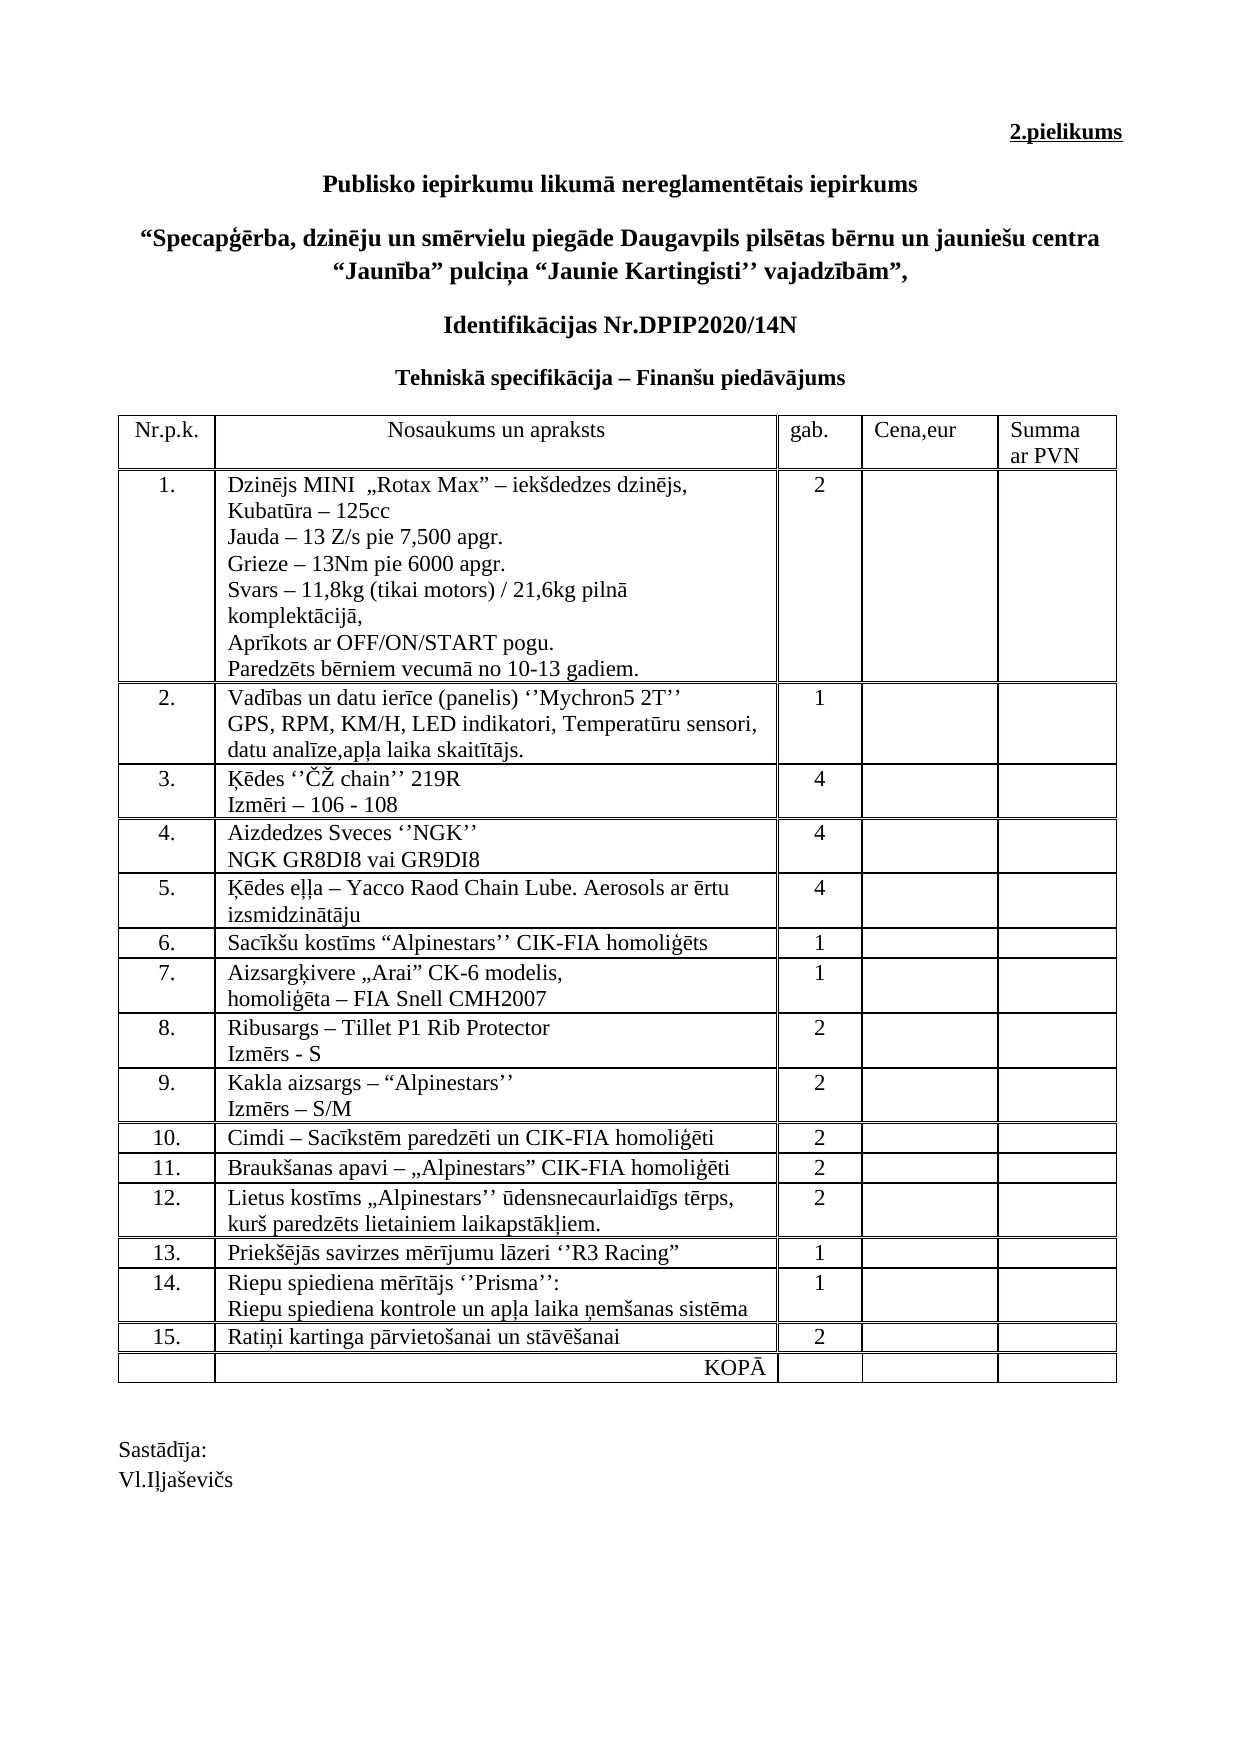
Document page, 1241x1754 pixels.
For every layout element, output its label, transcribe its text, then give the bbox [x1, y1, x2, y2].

table_cell 4. [119, 820, 214, 872]
table_cell [863, 1324, 997, 1351]
table_cell [999, 1014, 1116, 1067]
table_cell 12. [119, 1184, 214, 1236]
table_cell [999, 1239, 1116, 1267]
table_cell 5. [119, 874, 214, 927]
table_cell Ratiņi kartinga pārvietošanai un stāvēšanai [216, 1324, 776, 1351]
text Sastādīja: [118, 1436, 1122, 1462]
table_cell 13. [119, 1239, 214, 1267]
table_cell 1 [779, 1239, 861, 1267]
table_cell [999, 1354, 1116, 1382]
table_cell [863, 929, 997, 957]
text 2.pielikums [118, 118, 1122, 144]
table_cell [779, 1354, 862, 1382]
table_cell [863, 1154, 997, 1182]
table_cell 2 [779, 1184, 861, 1236]
table_cell [863, 874, 997, 927]
table_cell 8. [119, 1014, 214, 1067]
table_header Nosaukums un apraksts [216, 416, 776, 468]
table_cell 1 [779, 929, 861, 957]
table_cell 4 [779, 820, 861, 872]
table_cell [863, 1014, 997, 1067]
table_cell [999, 820, 1116, 872]
table_cell [863, 1239, 997, 1267]
table_cell KOPĀ [216, 1354, 777, 1382]
table_cell [999, 1069, 1116, 1121]
table_cell [999, 1184, 1116, 1236]
table_cell 2. [119, 684, 214, 763]
table_header gab. [779, 416, 861, 468]
table_cell [863, 1269, 997, 1321]
table_cell Aizsargķivere „Arai” CK-6 modelis, homoliģēta – FIA Snell CMH2007 [216, 959, 776, 1012]
table_cell [999, 929, 1116, 957]
table_cell 2 [779, 1069, 861, 1121]
table_cell 2 [779, 471, 861, 681]
text Tehniskā specifikācija – Finanšu piedāvājums [118, 364, 1122, 390]
table_cell Priekšējās savirzes mērījumu lāzeri ‘’R3 Racing” [216, 1239, 776, 1267]
table_cell 3. [119, 765, 214, 817]
table_cell [999, 471, 1116, 681]
table_cell 14. [119, 1269, 214, 1321]
table_cell 9. [119, 1069, 214, 1121]
table_cell [999, 1269, 1116, 1321]
text Publisko iepirkumu likumā nereglamentētais iepirkums [118, 169, 1122, 198]
table_cell [863, 959, 997, 1012]
table_header Cena,eur [863, 416, 997, 468]
table_cell 7. [119, 959, 214, 1012]
table_header Nr.p.k. [119, 416, 214, 468]
table_cell Dzinējs MINI „Rotax Max” – iekšdedzes dzinējs, Kubatūra – 125cc Jauda – 13 Z/s pie 7,500 apgr. Grieze – 13Nm pie 6000 apgr. Svars – 11,8kg (tikai motors) / 21,6kg pilnā komplektācijā, Aprīkots ar OFF/ON/START pogu. Paredzēts bērniem vecumā no 10-13 gadiem. [216, 471, 776, 681]
table_cell [863, 1354, 997, 1382]
table_cell [999, 1154, 1116, 1182]
table_cell Cimdi – Sacīkstēm paredzēti un CIK-FIA homoliģēti [216, 1124, 776, 1152]
text Vl.Iļjaševičs [118, 1466, 1122, 1492]
table_cell 15. [119, 1324, 214, 1351]
table_cell 1. [119, 471, 214, 681]
table_cell 2 [779, 1124, 861, 1152]
table_cell [863, 765, 997, 817]
table_cell Ķēdes ‘’ČŽ chain’’ 219R Izmēri – 106 - 108 [216, 765, 776, 817]
table_cell 1 [779, 684, 861, 763]
table_cell [863, 820, 997, 872]
table_cell Ribusargs – Tillet P1 Rib Protector Izmērs - S [216, 1014, 776, 1067]
table_cell Aizdedzes Sveces ‘’NGK’’ NGK GR8DI8 vai GR9DI8 [216, 820, 776, 872]
table_cell 4 [779, 765, 861, 817]
table_cell 10. [119, 1124, 214, 1152]
table_cell [999, 1324, 1116, 1351]
table_cell [863, 1069, 997, 1121]
table_cell [999, 765, 1116, 817]
table_cell Kakla aizsargs – “Alpinestars’’ Izmērs – S/M [216, 1069, 776, 1121]
table_cell [863, 1184, 997, 1236]
table_cell 1 [779, 1269, 861, 1321]
text “Specapģērba, dzinēju un smērvielu piegāde Daugavpils pilsētas bērnu un jauniešu centra “Jaunība” pulciņa “Jaunie Kartingisti’’ vajadzībām”, [118, 223, 1122, 285]
table_cell 2 [779, 1324, 861, 1351]
table_cell [863, 471, 997, 681]
table_cell Braukšanas apavi – „Alpinestars” CIK-FIA homoliģēti [216, 1154, 776, 1182]
table_cell Lietus kostīms „Alpinestars’’ ūdensnecaurlaidīgs tērps, kurš paredzēts lietainiem laikapstākļiem. [216, 1184, 776, 1236]
table_cell 2 [779, 1014, 861, 1067]
table_cell [863, 1124, 997, 1152]
table_cell [999, 959, 1116, 1012]
table_header Summa ar PVN [999, 416, 1116, 468]
table_cell [999, 1124, 1116, 1152]
table_cell 2 [779, 1154, 861, 1182]
table_cell Riepu spiediena mērītājs ‘’Prisma’’: Riepu spiediena kontrole un apļa laika ņemšanas sistēma [216, 1269, 776, 1321]
table_cell [999, 874, 1116, 927]
table_cell [863, 684, 997, 763]
table_cell 6. [119, 929, 214, 957]
table_cell Vadības un datu ierīce (panelis) ‘’Mychron5 2T’’ GPS, RPM, KM/H, LED indikatori, Temperatūru sensori, datu analīze,apļa laika skaitītājs. [216, 684, 776, 763]
table_cell [119, 1354, 214, 1382]
table_cell 4 [779, 874, 861, 927]
table_cell 11. [119, 1154, 214, 1182]
text Identifikācijas Nr.DPIP2020/14N [118, 310, 1122, 339]
table_cell Sacīkšu kostīms “Alpinestars’’ CIK-FIA homoliģēts [216, 929, 776, 957]
table_cell Ķēdes eļļa – Yacco Raod Chain Lube. Aerosols ar ērtu izsmidzinātāju [216, 874, 776, 927]
table_cell 1 [779, 959, 861, 1012]
table_cell [999, 684, 1116, 763]
